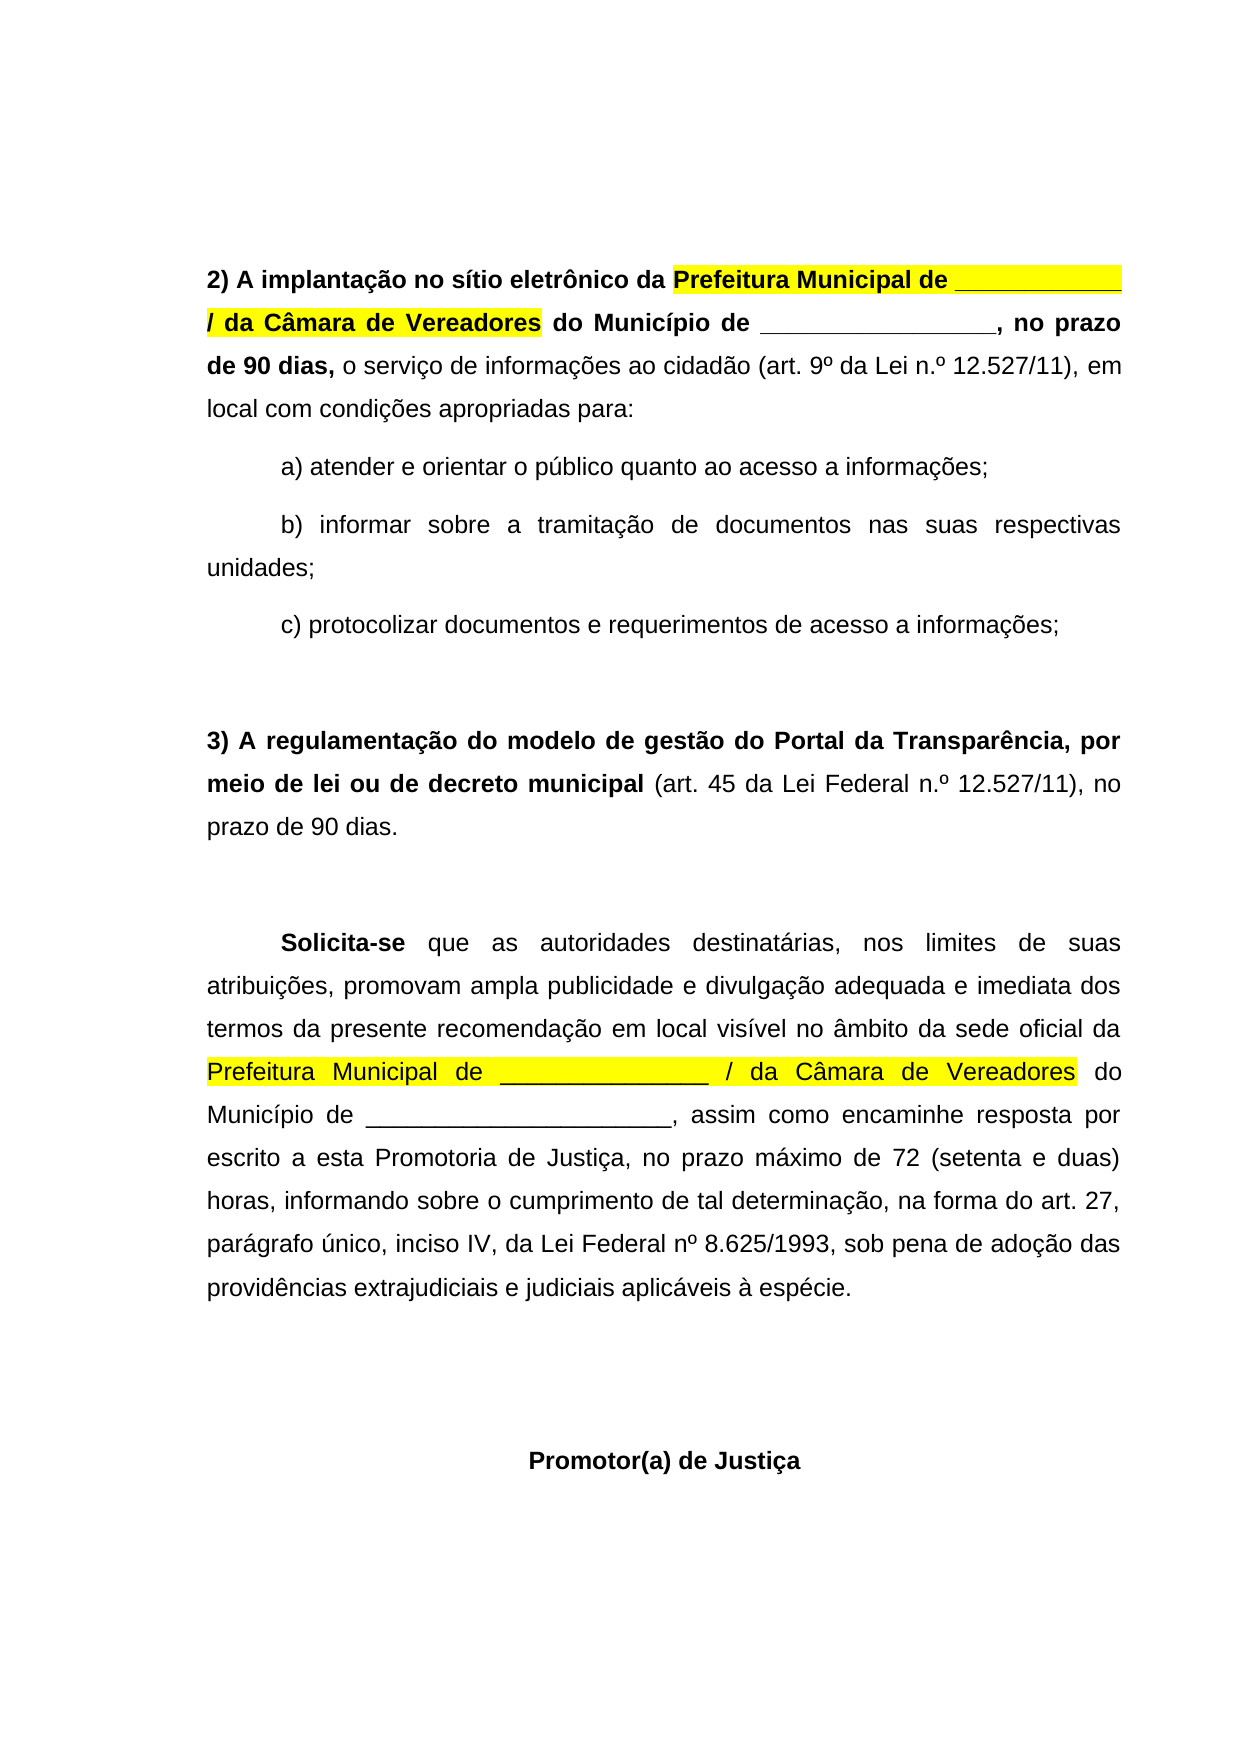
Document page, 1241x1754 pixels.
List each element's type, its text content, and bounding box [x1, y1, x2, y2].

text Promotor(a) de Justiça [207, 1446, 1122, 1474]
text c) protocolizar documentos e requerimentos de acesso a informações; [207, 611, 1122, 639]
text 2) A implantação no sítio eletrônico da Prefeitura Municipal de ____________ / da Câmara de Vereadores do Município de _________________, no prazo de 90 dias, o serviço de informações ao cidadão (art. 9º da Lei n.º 12.527/11), em local com condições apropriadas para: [207, 265, 1122, 423]
text Solicita-se que as autoridades destinatárias, nos limites de suas atribuições, promovam ampla publicidade e divulgação adequada e imediata dos termos da presente recomendação em local visível no âmbito da sede oficial da Prefeitura Municipal de _______________ / da Câmara de Vereadores do Município de ______________________, assim como encaminhe resposta por escrito a esta Promotoria de Justiça, no prazo máximo de 72 (setenta e duas) horas, informando sobre o cumprimento de tal determinação, na forma do art. 27, parágrafo único, inciso IV, da Lei Federal nº 8.625/1993, sob pena de adoção das providências extrajudiciais e judiciais aplicáveis à espécie. [207, 928, 1122, 1301]
text a) atender e orientar o público quanto ao acesso a informações; [207, 452, 1122, 481]
text 3) A regulamentação do modelo de gestão do Portal da Transparência, por meio de lei ou de decreto municipal (art. 45 da Lei Federal n.º 12.527/11), no prazo de 90 dias. [207, 726, 1122, 841]
text b) informar sobre a tramitação de documentos nas suas respectivas unidades; [207, 510, 1122, 582]
